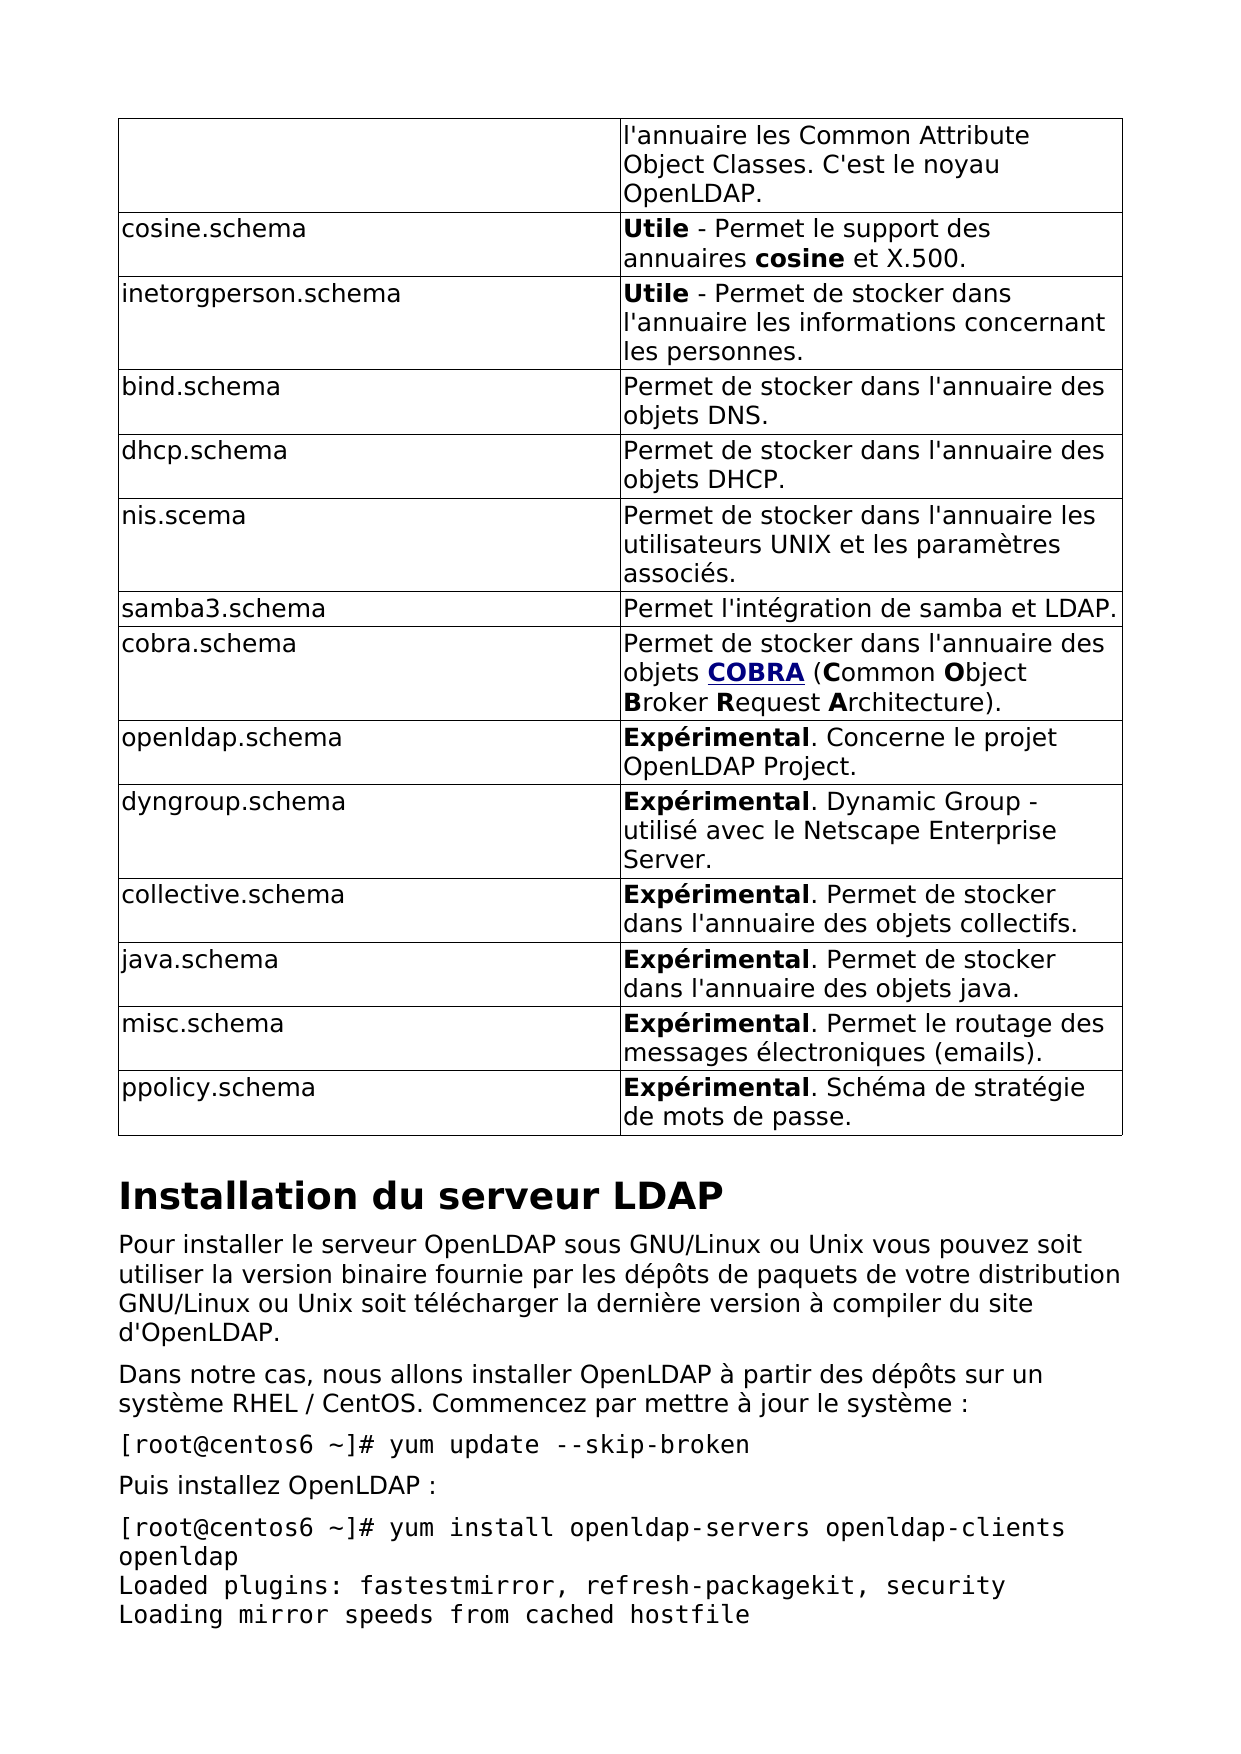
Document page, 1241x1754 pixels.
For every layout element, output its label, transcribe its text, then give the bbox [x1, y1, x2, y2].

subtitle Installation du serveur LDAP [118, 1174, 1122, 1218]
table_cell Permet de stocker dans l'annuaire des objets DNS. [621, 370, 1122, 433]
text [root@centos6 ~]# yum update --skip-broken [118, 1431, 1122, 1460]
table_cell samba3.schema [119, 592, 620, 626]
table_cell inetorgperson.schema [119, 277, 620, 369]
table_cell dhcp.schema [119, 435, 620, 498]
table_cell Permet de stocker dans l'annuaire des objets COBRA (Common Object Broker Request Architecture). [621, 627, 1122, 720]
table_cell Expérimental. Permet de stocker dans l'annuaire des objets java. [621, 943, 1122, 1006]
table_cell nis.scema [119, 499, 620, 591]
text Pour installer le serveur OpenLDAP sous GNU/Linux ou Unix vous pouvez soit utiliser la version binaire fournie par les dépôts de paquets de votre distribution GNU/Linux ou Unix soit télécharger la dernière version à compiler du site d'OpenLDAP. [118, 1231, 1122, 1347]
table_cell cosine.schema [119, 213, 620, 276]
table_cell Expérimental. Permet de stocker dans l'annuaire des objets collectifs. [621, 879, 1122, 942]
table_cell Expérimental. Dynamic Group - utilisé avec le Netscape Enterprise Server. [621, 785, 1122, 877]
table_cell misc.schema [119, 1007, 620, 1070]
table_cell Expérimental. Permet le routage des messages électroniques (emails). [621, 1007, 1122, 1070]
text Dans notre cas, nous allons installer OpenLDAP à partir des dépôts sur un système RHEL / CentOS. Commencez par mettre à jour le système : [118, 1360, 1122, 1418]
table_cell openldap.schema [119, 721, 620, 784]
table_cell cobra.schema [119, 627, 620, 720]
table_cell Utile - Permet de stocker dans l'annuaire les informations concernant les personnes. [621, 277, 1122, 369]
table_cell Utile - Permet le support des annuaires cosine et X.500. [621, 213, 1122, 276]
table_cell Expérimental. Concerne le projet OpenLDAP Project. [621, 721, 1122, 784]
table_cell Permet de stocker dans l'annuaire des objets DHCP. [621, 435, 1122, 498]
table_cell dyngroup.schema [119, 785, 620, 877]
table_cell l'annuaire les Common Attribute Object Classes. C'est le noyau OpenLDAP. [621, 119, 1122, 212]
text [root@centos6 ~]# yum install openldap-servers openldap-clients openldap Loaded plugins: fastestmirror, refresh-packagekit, security Loading mirror speeds from cached hostfile [118, 1513, 1122, 1630]
table_cell Expérimental. Schéma de stratégie de mots de passe. [621, 1071, 1122, 1134]
table_cell java.schema [119, 943, 620, 1006]
table_cell collective.schema [119, 879, 620, 942]
table_cell Permet de stocker dans l'annuaire les utilisateurs UNIX et les paramètres associés. [621, 499, 1122, 591]
table_cell [119, 119, 620, 212]
table_cell Permet l'intégration de samba et LDAP. [621, 592, 1122, 626]
table_cell bind.schema [119, 370, 620, 433]
text Puis installez OpenLDAP : [118, 1472, 1122, 1501]
table_cell ppolicy.schema [119, 1071, 620, 1134]
